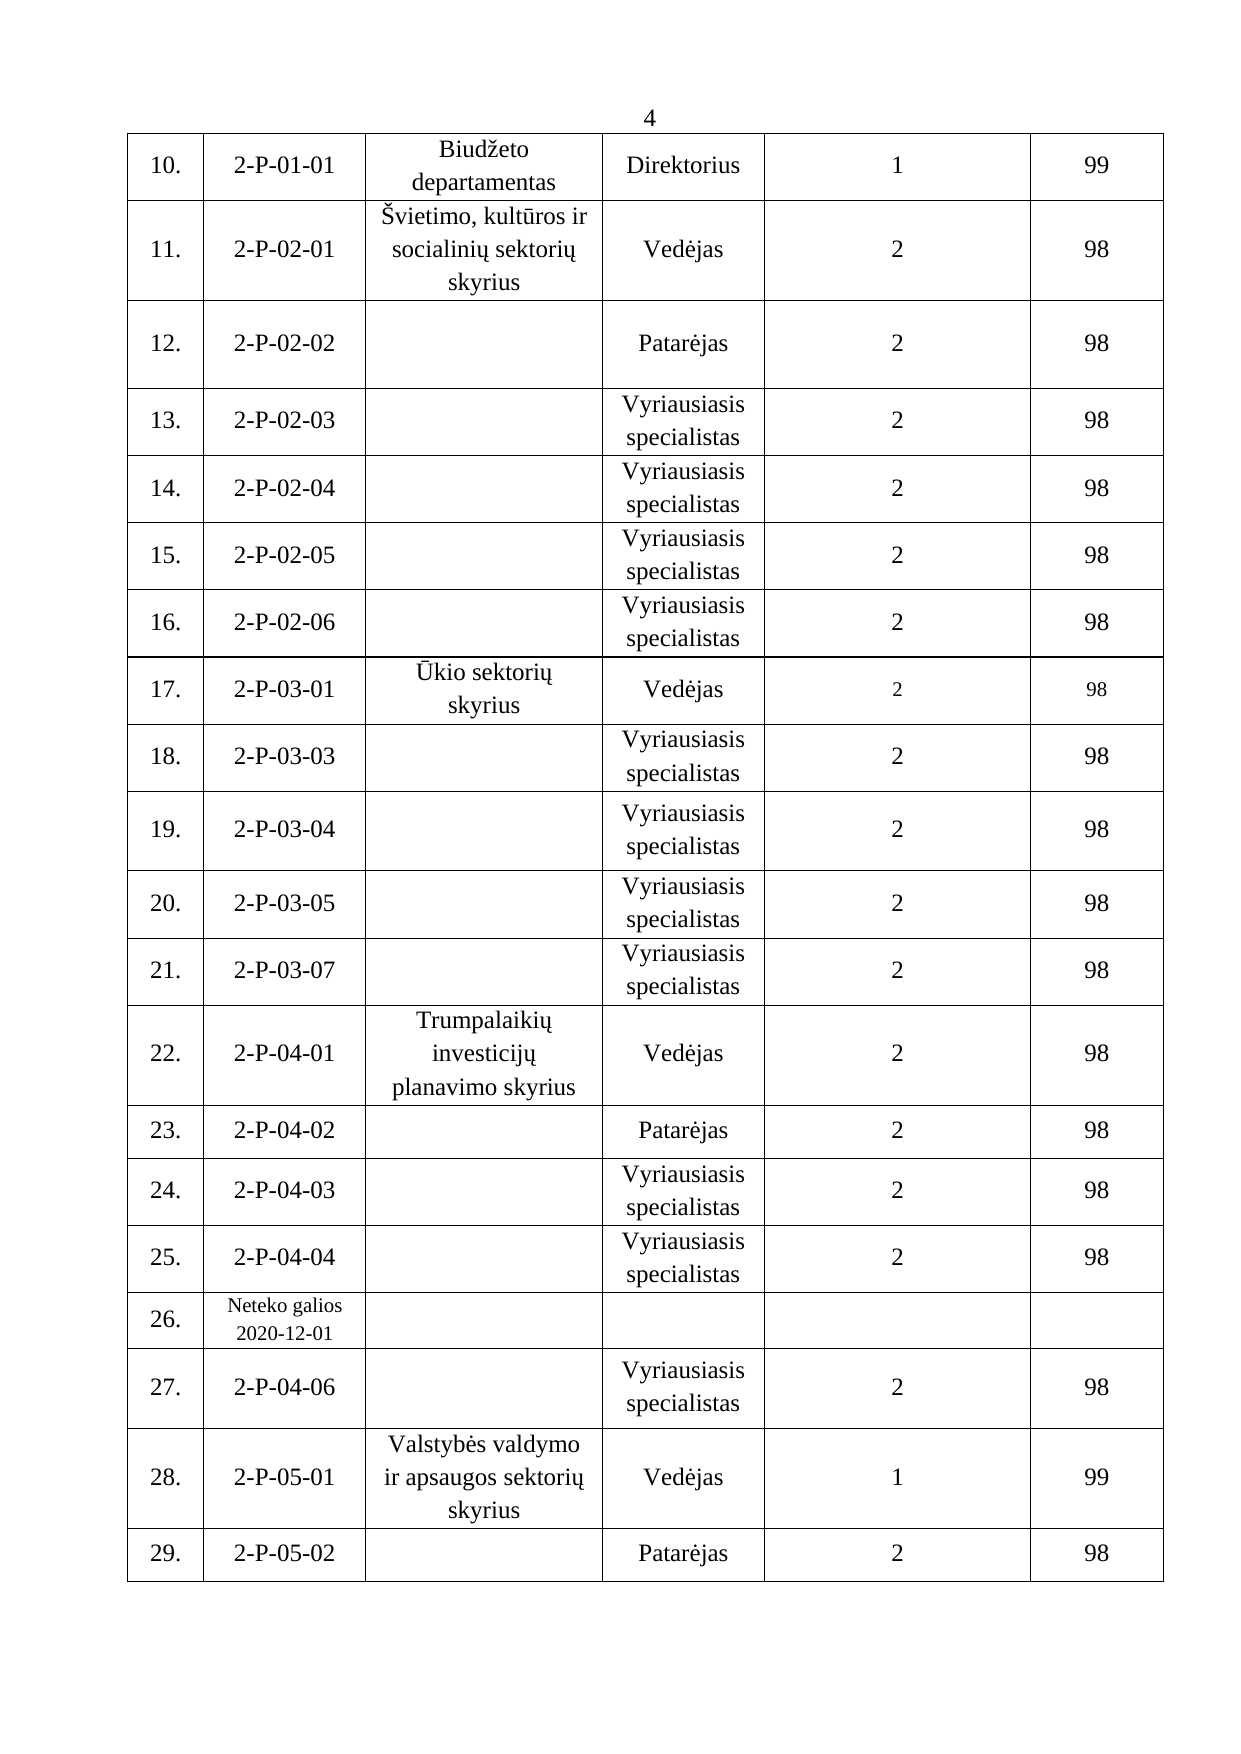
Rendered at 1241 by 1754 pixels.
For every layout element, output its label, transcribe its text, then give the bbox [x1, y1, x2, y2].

table_cell 2-P-02-01 [204, 201, 365, 300]
table_cell [366, 1349, 602, 1428]
table_cell [366, 1106, 602, 1158]
table_cell 98 [1031, 1106, 1163, 1158]
table_cell 15. [128, 523, 203, 589]
table_cell [1164, 388, 1178, 455]
table_cell 2-P-03-01 [204, 658, 365, 723]
table_cell 2 [765, 939, 1030, 1004]
table_cell Vyriausiasis specialistas [603, 1226, 764, 1292]
table_cell [603, 1293, 764, 1348]
table_cell [366, 590, 602, 656]
table_cell 98 [1031, 201, 1163, 300]
table_cell [366, 1529, 602, 1581]
table_cell 2-P-04-02 [204, 1106, 365, 1158]
table_cell 1 [765, 134, 1030, 200]
table_cell 21. [128, 939, 203, 1004]
table_cell Vyriausiasis specialistas [603, 389, 764, 455]
table_cell 98 [1031, 792, 1163, 870]
table_cell 2 [765, 725, 1030, 791]
table_cell Trumpalaikių investicijų planavimo skyrius [366, 1006, 602, 1104]
table_cell 2-P-04-04 [204, 1226, 365, 1292]
table_cell [366, 389, 602, 455]
table_cell [1164, 938, 1178, 1004]
table_cell 98 [1031, 1006, 1163, 1104]
table_cell 2-P-03-07 [204, 939, 365, 1004]
table_cell [1164, 133, 1178, 200]
table_cell 2 [765, 301, 1030, 388]
table_cell 16. [128, 590, 203, 656]
table_cell 99 [1031, 1429, 1163, 1528]
table_cell Vedėjas [603, 658, 764, 723]
table_cell 98 [1031, 1349, 1163, 1428]
table_cell 2 [765, 590, 1030, 656]
table_cell 98 [1031, 456, 1163, 522]
table_cell [1164, 455, 1178, 522]
table_cell Vyriausiasis specialistas [603, 939, 764, 1004]
table_cell Ūkio sektorių skyrius [366, 658, 602, 723]
table_cell [1164, 589, 1178, 656]
table_cell 22. [128, 1006, 203, 1104]
table_cell 2 [765, 201, 1030, 300]
table_cell [1164, 1428, 1178, 1528]
table_cell 13. [128, 389, 203, 455]
table_cell 2-P-03-03 [204, 725, 365, 791]
table_cell 29. [128, 1529, 203, 1581]
table_cell Valstybės valdymo ir apsaugos sektorių skyrius [366, 1429, 602, 1528]
table_cell 28. [128, 1429, 203, 1528]
table_cell Vyriausiasis specialistas [603, 792, 764, 870]
table_cell Direktorius [603, 134, 764, 200]
table_cell Vyriausiasis specialistas [603, 590, 764, 656]
table_cell Vedėjas [603, 201, 764, 300]
table_cell 2-P-02-06 [204, 590, 365, 656]
table_cell [366, 456, 602, 522]
table_cell [366, 301, 602, 388]
table_cell 99 [1031, 134, 1163, 200]
table_cell 98 [1031, 1159, 1163, 1225]
table_cell [1164, 1528, 1178, 1581]
table_cell Vyriausiasis specialistas [603, 456, 764, 522]
table_cell 26. [128, 1293, 203, 1348]
table_cell Vedėjas [603, 1006, 764, 1104]
table_cell [1164, 300, 1178, 388]
table_cell [1164, 1005, 1178, 1104]
table_cell 98 [1031, 523, 1163, 589]
table_cell 2-P-01-01 [204, 134, 365, 200]
table_cell 18. [128, 725, 203, 791]
table_cell 98 [1031, 725, 1163, 791]
table_cell 98 [1031, 1226, 1163, 1292]
table_cell Patarėjas [603, 301, 764, 388]
table_cell 2 [765, 1006, 1030, 1104]
table_cell 2 [765, 792, 1030, 870]
table_cell 2 [765, 1349, 1030, 1428]
table_cell 20. [128, 871, 203, 937]
table_cell Patarėjas [603, 1106, 764, 1158]
table_cell 2 [765, 389, 1030, 455]
table_cell [366, 792, 602, 870]
table_cell 2-P-02-05 [204, 523, 365, 589]
table_cell [1164, 1292, 1178, 1348]
table_cell 12. [128, 301, 203, 388]
table_cell 27. [128, 1349, 203, 1428]
table_cell 98 [1031, 1529, 1163, 1581]
table_cell 2 [765, 658, 1030, 723]
table_cell 2-P-04-03 [204, 1159, 365, 1225]
table_cell 2-P-03-05 [204, 871, 365, 937]
table_cell [1031, 1293, 1163, 1348]
table_cell 98 [1031, 590, 1163, 656]
table_cell 2 [765, 456, 1030, 522]
table_cell [366, 1159, 602, 1225]
table_cell 2-P-02-03 [204, 389, 365, 455]
table_cell 25. [128, 1226, 203, 1292]
table_cell 19. [128, 792, 203, 870]
table_cell [366, 1226, 602, 1292]
table_cell 14. [128, 456, 203, 522]
table_cell 2-P-04-01 [204, 1006, 365, 1104]
table_cell Vyriausiasis specialistas [603, 725, 764, 791]
table_cell 24. [128, 1159, 203, 1225]
table_cell [1164, 1158, 1178, 1225]
table_cell [1164, 1225, 1178, 1292]
table_cell Švietimo, kultūros ir socialinių sektorių skyrius [366, 201, 602, 300]
table_cell [1164, 1348, 1178, 1428]
table_cell 98 [1031, 939, 1163, 1004]
table_cell 2 [765, 1159, 1030, 1225]
table_cell Vyriausiasis specialistas [603, 1159, 764, 1225]
table_cell [1164, 870, 1178, 937]
table_cell [366, 871, 602, 937]
table_cell 17. [128, 658, 203, 723]
table_cell 10. [128, 134, 203, 200]
table_cell 2 [765, 871, 1030, 937]
table_cell 2 [765, 1226, 1030, 1292]
table_cell Vyriausiasis specialistas [603, 871, 764, 937]
table_cell 2-P-05-01 [204, 1429, 365, 1528]
table_cell 98 [1031, 301, 1163, 388]
table_cell [366, 1293, 602, 1348]
table_cell 1 [765, 1429, 1030, 1528]
table_cell 23. [128, 1106, 203, 1158]
table_cell 98 [1031, 658, 1163, 723]
table_cell 2 [765, 1106, 1030, 1158]
table_cell [1164, 656, 1178, 723]
table_cell [1164, 724, 1178, 791]
table_cell [366, 939, 602, 1004]
table_cell 2-P-03-04 [204, 792, 365, 870]
table_cell 11. [128, 201, 203, 300]
table_cell Patarėjas [603, 1529, 764, 1581]
table_cell Biudžeto departamentas [366, 134, 602, 200]
table_cell 2-P-02-04 [204, 456, 365, 522]
table_cell [366, 523, 602, 589]
table_cell Neteko galios 2020-12-01 [204, 1293, 365, 1348]
table_cell 2 [765, 1529, 1030, 1581]
table_cell 98 [1031, 871, 1163, 937]
table_cell [1164, 200, 1178, 300]
table_cell 2-P-02-02 [204, 301, 365, 388]
table_cell [366, 725, 602, 791]
table_cell [765, 1293, 1030, 1348]
table_cell 2-P-05-02 [204, 1529, 365, 1581]
table_cell [1164, 791, 1178, 870]
table_cell 98 [1031, 389, 1163, 455]
table_cell Vedėjas [603, 1429, 764, 1528]
table_cell 2 [765, 523, 1030, 589]
table_cell [1164, 522, 1178, 589]
table_cell 2-P-04-06 [204, 1349, 365, 1428]
table_cell [1164, 1105, 1178, 1158]
table_cell Vyriausiasis specialistas [603, 1349, 764, 1428]
table_cell Vyriausiasis specialistas [603, 523, 764, 589]
